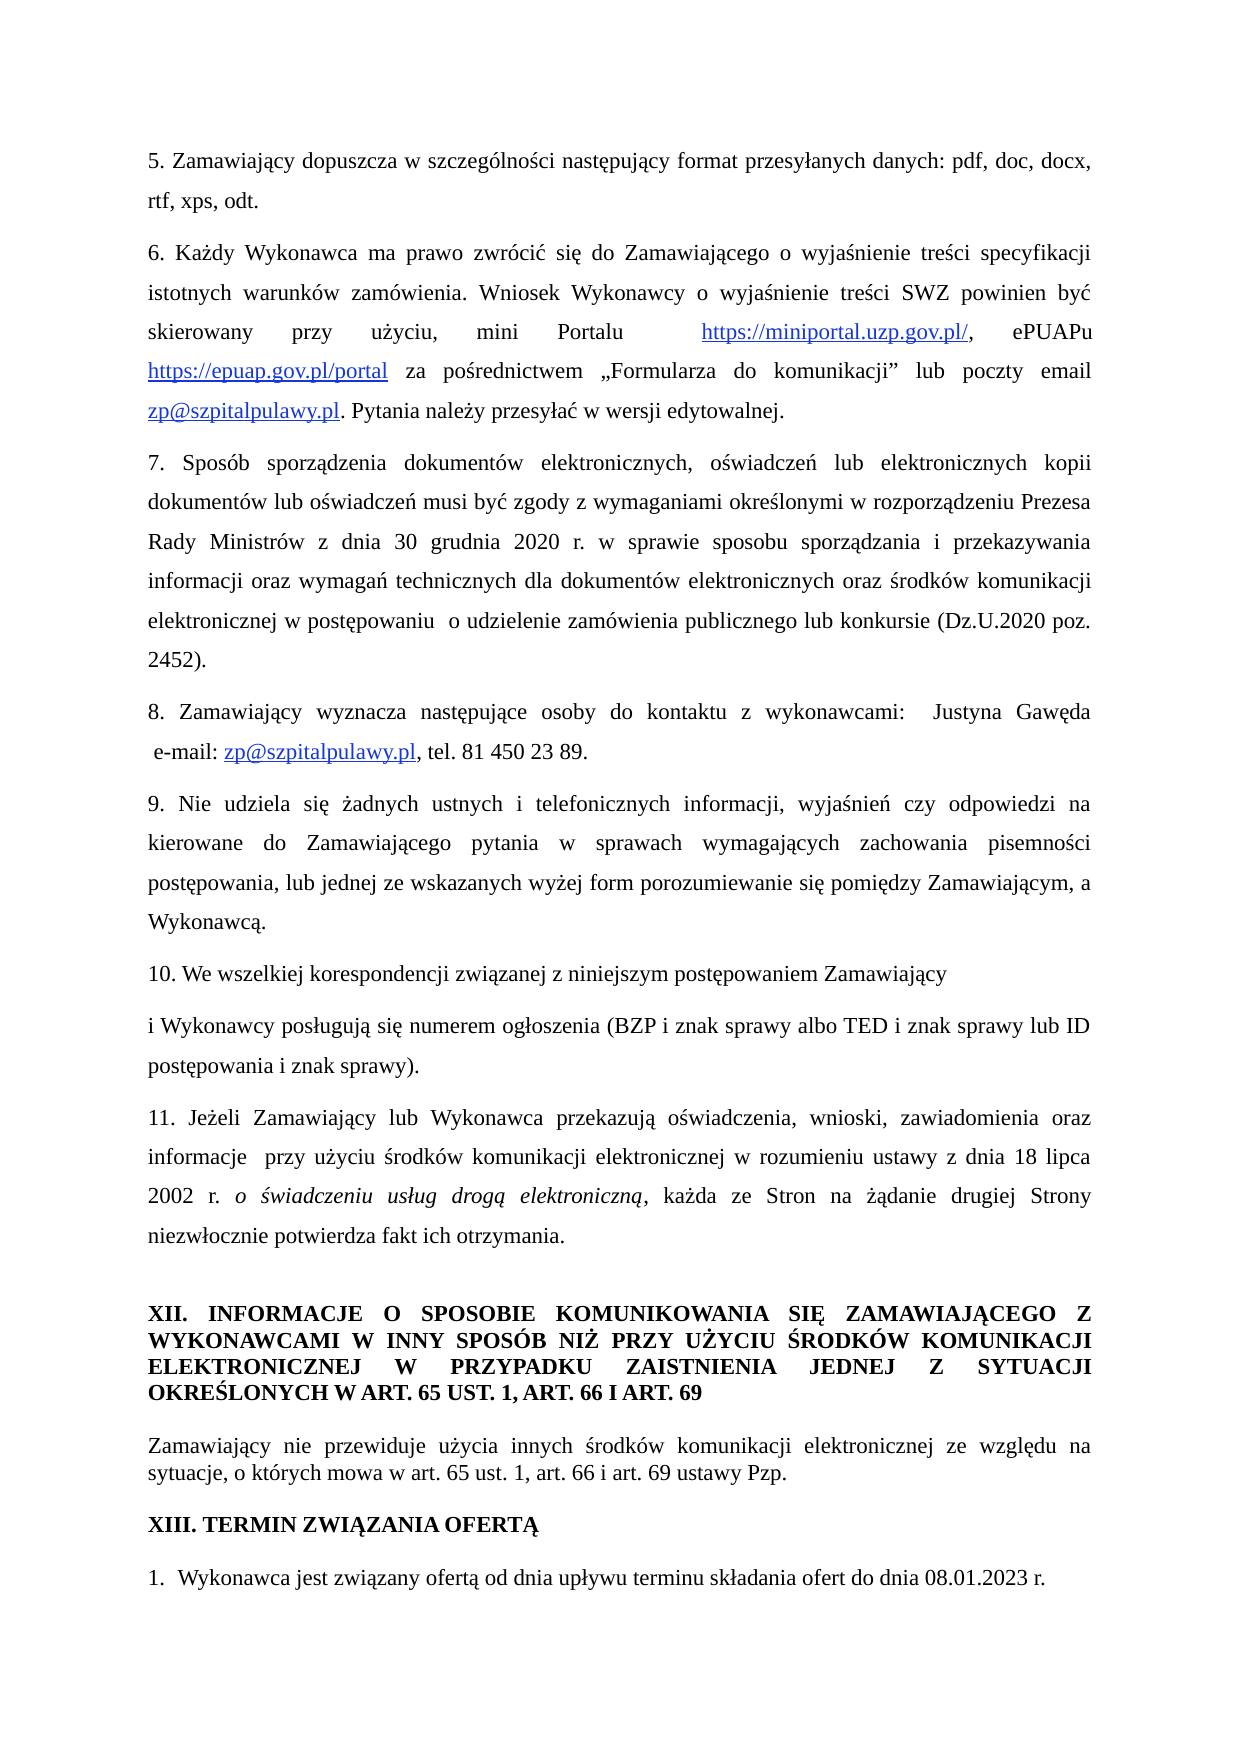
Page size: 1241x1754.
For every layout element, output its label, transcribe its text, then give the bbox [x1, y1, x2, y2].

text 10. We wszelkiej korespondencji związanej z niniejszym postępowaniem Zamawiający [148, 960, 1093, 987]
text 9. Nie udziela się żadnych ustnych i telefonicznych informacji, wyjaśnień czy odpowiedzi na kierowane do Zamawiającego pytania w sprawach wymagających zachowania pisemności postępowania, lub jednej ze wskazanych wyżej form porozumiewanie się pomiędzy Zamawiającym, a Wykonawcą. [148, 790, 1093, 934]
text 8. Zamawiający wyznacza następujące osoby do kontaktu z wykonawcami: Justyna Gawęda e-mail: zp@szpitalpulawy.pl, tel. 81 450 23 89. [148, 698, 1093, 764]
text 6. Każdy Wykonawca ma prawo zwrócić się do Zamawiającego o wyjaśnienie treści specyfikacji istotnych warunków zamówienia. Wniosek Wykonawcy o wyjaśnienie treści SWZ powinien być skierowany przy użyciu, mini Portalu https://miniportal.uzp.gov.pl/, ePUAPu https://epuap.gov.pl/portal za pośrednictwem „Formularza do komunikacji” lub poczty email zp@szpitalpulawy.pl. Pytania należy przesyłać w wersji edytowalnej. [148, 239, 1093, 423]
text i Wykonawcy posługują się numerem ogłoszenia (BZP i znak sprawy albo TED i znak sprawy lub ID postępowania i znak sprawy). [148, 1012, 1093, 1078]
text 5. Zamawiający dopuszcza w szczególności następujący format przesyłanych danych: pdf, doc, docx, rtf, xps, odt. [148, 148, 1093, 213]
list Zamawiający nie przewiduje użycia innych środków komunikacji elektronicznej ze względu na sytuacje, o których mowa w art. 65 ust. 1, art. 66 i art. 69 ustawy Pzp. [148, 1432, 1093, 1485]
text 11. Jeżeli Zamawiający lub Wykonawca przekazują oświadczenia, wnioski, zawiadomienia oraz informacje przy użyciu środków komunikacji elektronicznej w rozumieniu ustawy z dnia 18 lipca 2002 r. o świadczeniu usług drogą elektroniczną, każda ze Stron na żądanie drugiej Strony niezwłocznie potwierdza fakt ich otrzymania. [148, 1104, 1093, 1248]
text 7. Sposób sporządzenia dokumentów elektronicznych, oświadczeń lub elektronicznych kopii dokumentów lub oświadczeń musi być zgody z wymaganiami określonymi w rozporządzeniu Prezesa Rady Ministrów z dnia 30 grudnia 2020 r. w sprawie sposobu sporządzania i przekazywania informacji oraz wymagań technicznych dla dokumentów elektronicznych oraz środków komunikacji elektronicznej w postępowaniu o udzielenie zamówienia publicznego lub konkursie (Dz.U.2020 poz. 2452). [148, 449, 1093, 673]
text XII. INFORMACJE O SPOSOBIE KOMUNIKOWANIA SIĘ ZAMAWIAJĄCEGO Z WYKONAWCAMI W INNY SPOSÓB NIŻ PRZY UŻYCIU ŚRODKÓW KOMUNIKACJI ELEKTRONICZNEJ W PRZYPADKU ZAISTNIENIA JEDNEJ Z SYTUACJI OKREŚLONYCH W ART. 65 UST. 1, ART. 66 I ART. 69 [148, 1300, 1093, 1406]
list Wykonawca jest związany ofertą od dnia upływu terminu składania ofert do dnia 08.01.2023 r. [148, 1564, 1093, 1590]
text XIII. TERMIN ZWIĄZANIA OFERTĄ [148, 1511, 1093, 1538]
